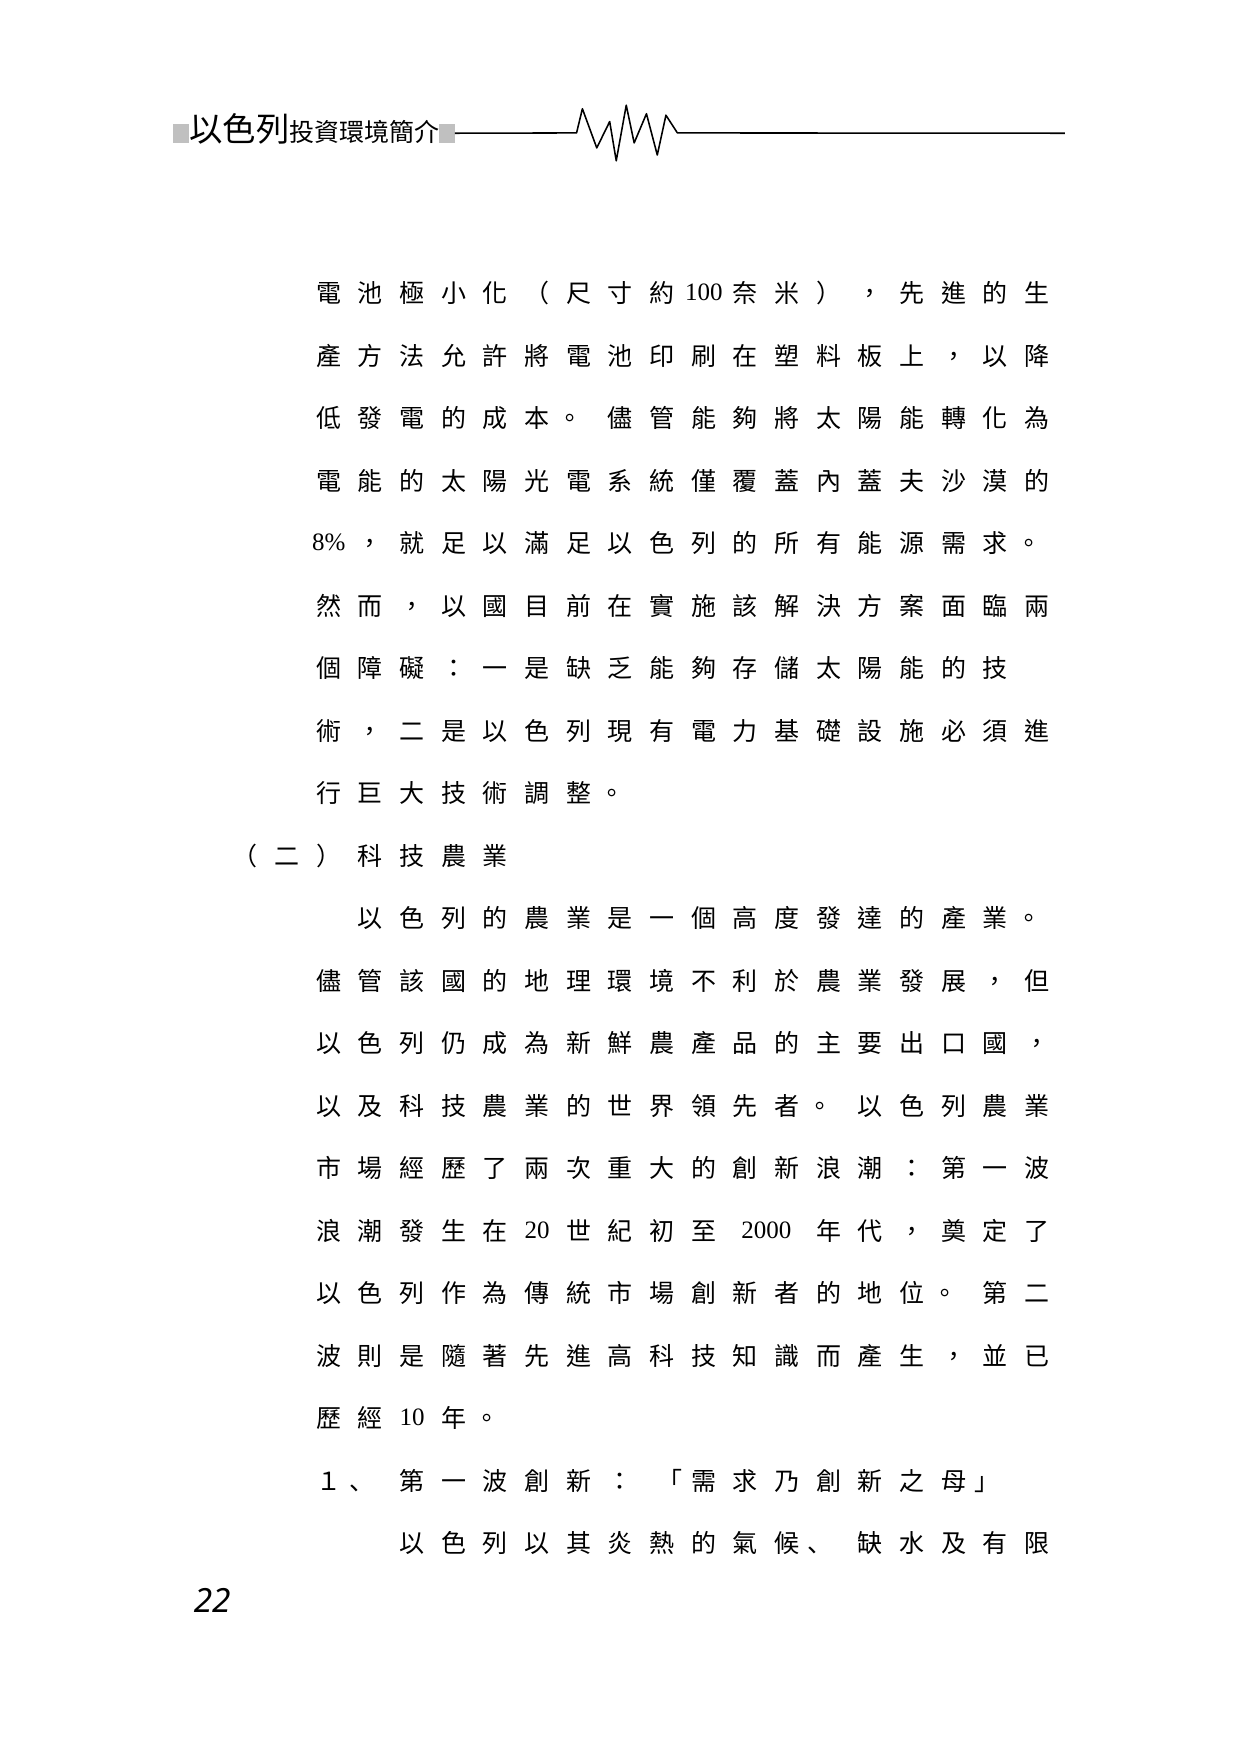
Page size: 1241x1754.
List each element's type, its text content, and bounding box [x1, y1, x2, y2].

text （二）科技農業 [207, 813, 1058, 875]
text 電池極小化（尺寸約100奈米），先進的生產方法允許將電池印刷在塑料板上，以降低發電的成本。儘管能夠將太陽能轉化為電能的太陽光電系統僅覆蓋內蓋夫沙漠的8%，就足以滿足以色列的所有能源需求。然而，以國目前在實施該解決方案面臨兩個障礙：一是缺乏能夠存儲太陽能的技術，二是以色列現有電力基礎設施必須進行巨大技術調整。 [281, 250, 1058, 813]
text １、第一波創新：「需求乃創新之母」 [281, 1438, 1058, 1500]
text 以色列的農業是一個高度發達的產業。儘管該國的地理環境不利於農業發展，但以色列仍成為新鮮農產品的主要出口國，以及科技農業的世界領先者。以色列農業市場經歷了兩次重大的創新浪潮：第一波浪潮發生在20世紀初至2000年代，奠定了以色列作為傳統市場創新者的地位。第二波則是隨著先進高科技知識而產生，並已歷經10年。 [281, 875, 1058, 1438]
text 以色列以其炎熱的氣候、缺水及有限 [330, 1500, 1058, 1563]
